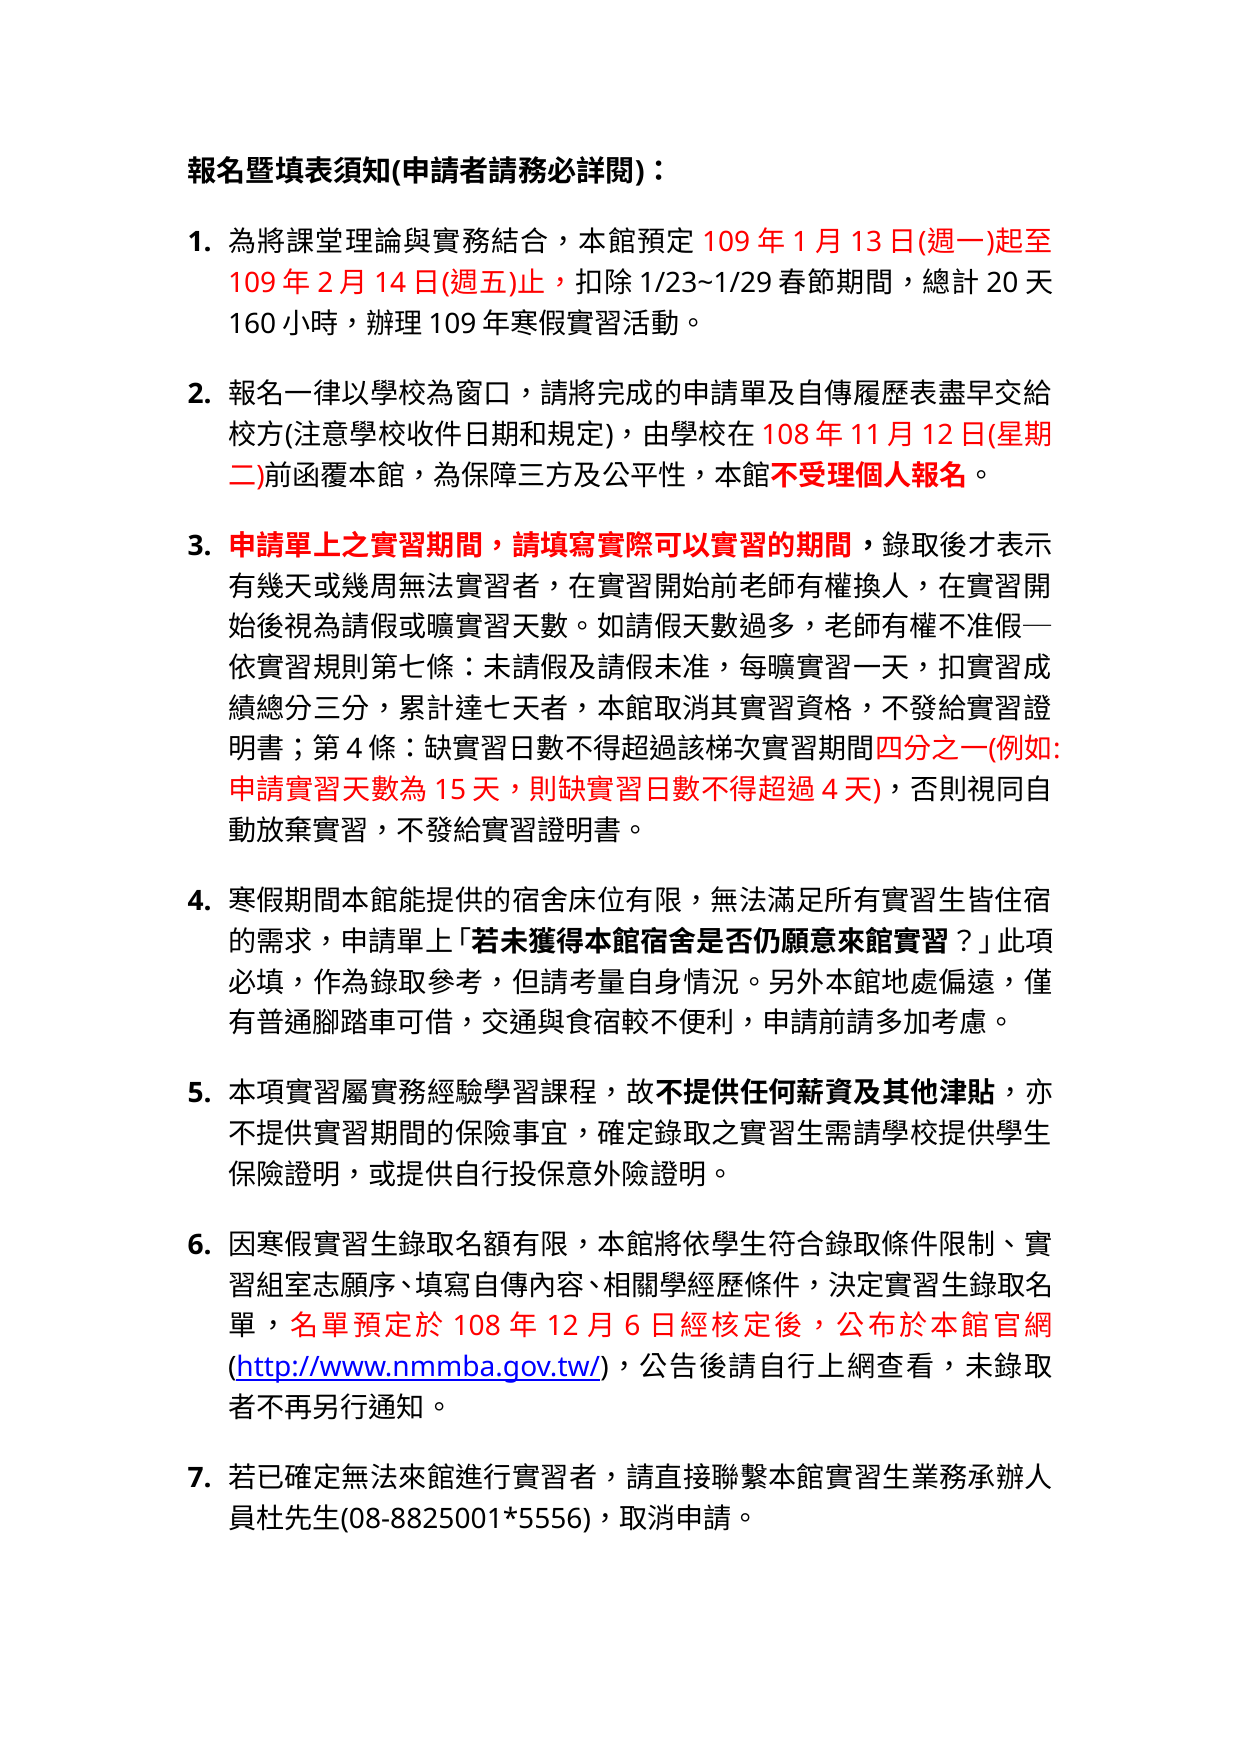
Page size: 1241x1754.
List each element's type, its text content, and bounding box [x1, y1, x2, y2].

list 申請單上之實習期間，請填寫實際可以實習的期間，錄取後才表示有幾天或幾周無法實習者，在實習開始前老師有權換人，在實習開始後視為請假或曠實習天數。如請假天數過多，老師有權不准假─依實習規則第七條：未請假及請假未准，每曠實習一天，扣實習成績總分三分，累計達七天者，本館取消其實習資格，不發給實習證明書；第4條：缺實習日數不得超過該梯次實習期間四分之一(例如:申請實習天數為15天，則缺實習日數不得超過4天)，否則視同自動放棄實習，不發給實習證明書。 [187, 523, 1053, 849]
list 因寒假實習生錄取名額有限，本館將依學生符合錄取條件限制、實習組室志願序、填寫自傳內容、相關學經歷條件，決定實習生錄取名單，名單預定於108年12月6日經核定後，公布於本館官網(http://www.nmmba.gov.tw/)，公告後請自行上網查看，未錄取者不再另行通知。 [187, 1222, 1053, 1426]
list 本項實習屬實務經驗學習課程，故不提供任何薪資及其他津貼，亦不提供實習期間的保險事宜，確定錄取之實習生需請學校提供學生保險證明，或提供自行投保意外險證明。 [187, 1070, 1053, 1192]
list 為將課堂理論與實務結合，本館預定109年1月13日(週一)起至109年2月14日(週五)止，扣除1/23~1/29春節期間，總計20天160小時，辦理109年寒假實習活動。 [187, 219, 1053, 342]
list 報名一律以學校為窗口，請將完成的申請單及自傳履歷表盡早交給校方(注意學校收件日期和規定)，由學校在108年11月12日(星期二)前函覆本館，為保障三方及公平性，本館不受理個人報名。 [187, 371, 1053, 493]
list 寒假期間本館能提供的宿舍床位有限，無法滿足所有實習生皆住宿的需求，申請單上「若未獲得本館宿舍是否仍願意來館實習？」此項必填，作為錄取參考，但請考量自身情況。另外本館地處偏遠，僅有普通腳踏車可借，交通與食宿較不便利，申請前請多加考慮。 [187, 878, 1053, 1041]
list 若已確定無法來館進行實習者，請直接聯繫本館實習生業務承辦人員杜先生(08-8825001*5556)，取消申請。 [187, 1455, 1053, 1536]
text 報名暨填表須知(申請者請務必詳閱)： [187, 148, 1053, 190]
